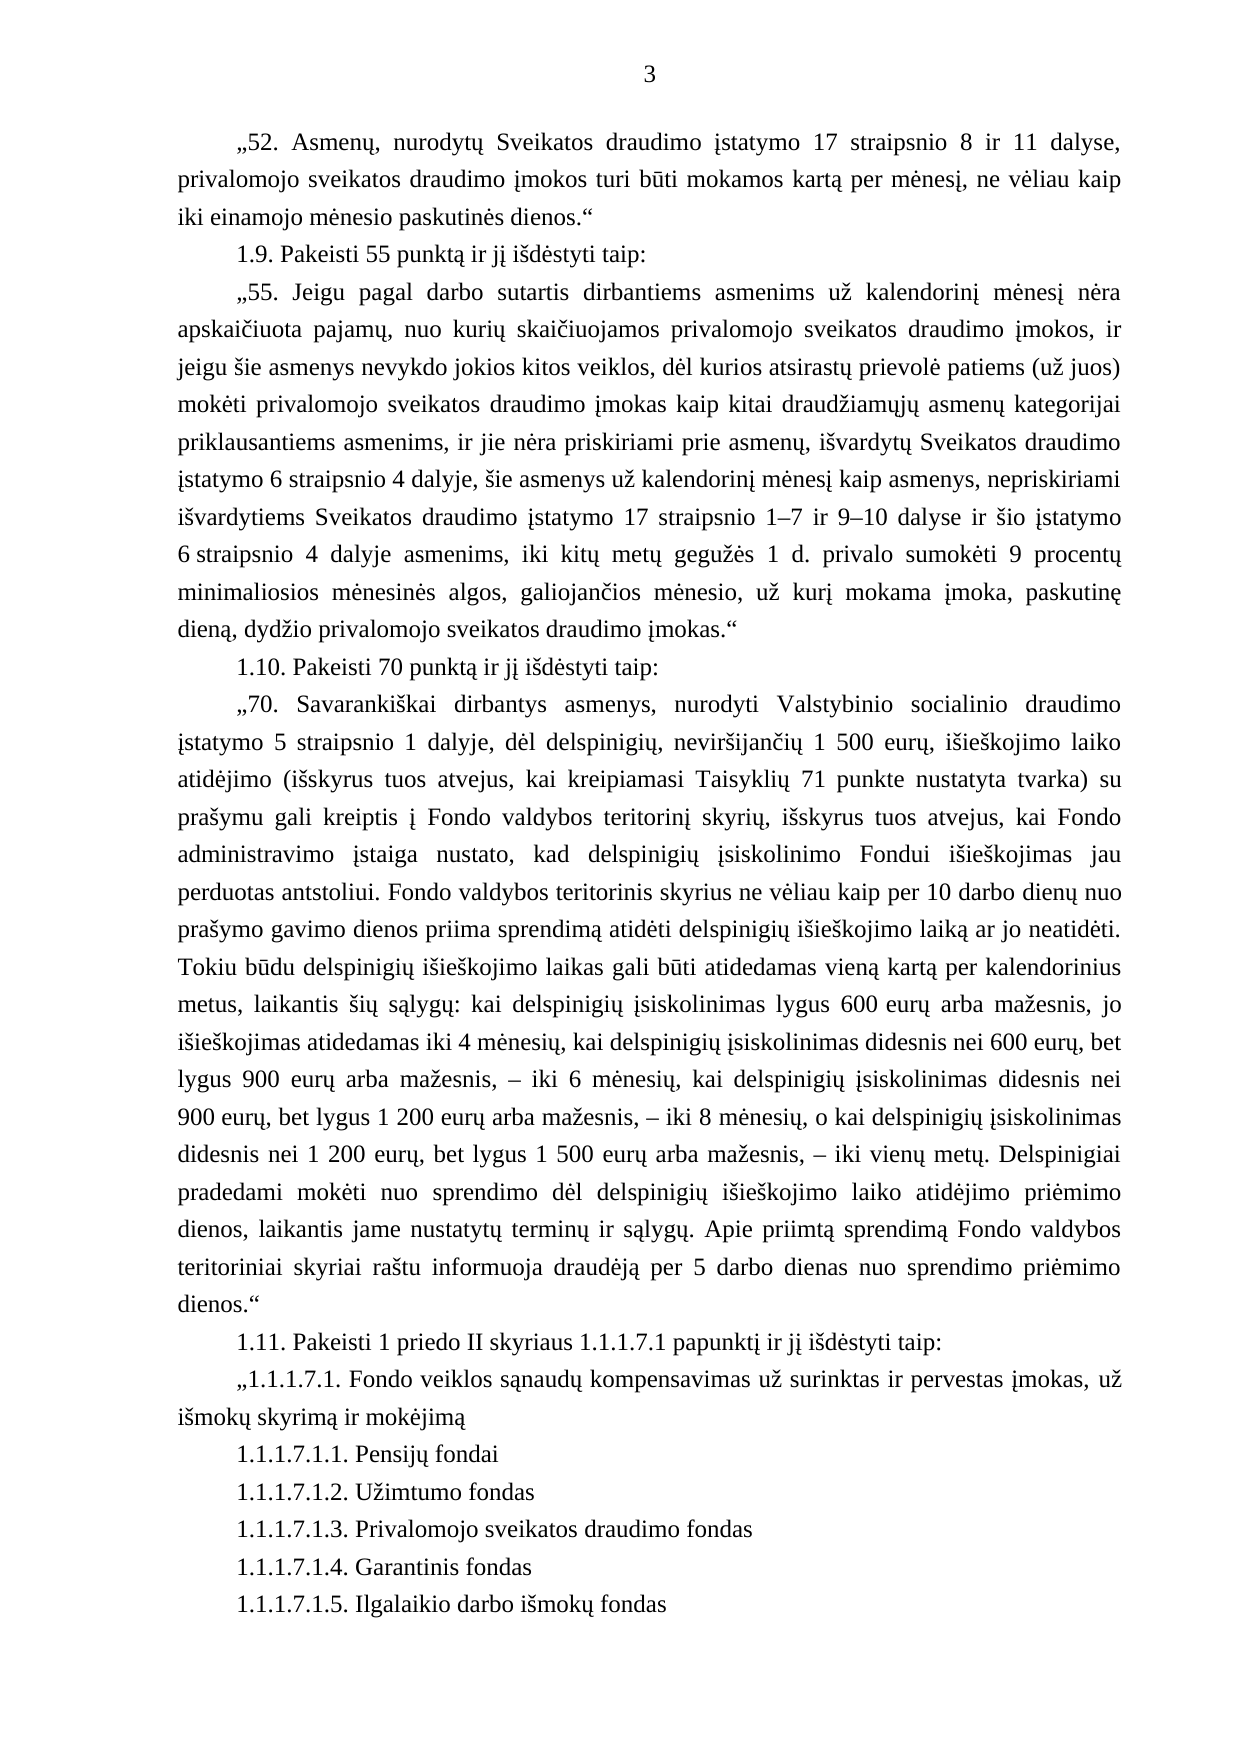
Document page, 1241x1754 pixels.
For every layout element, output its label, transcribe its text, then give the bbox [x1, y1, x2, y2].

text 1.1.1.7.1.3. Privalomojo sveikatos draudimo fondas [177, 1506, 1122, 1543]
text 1.1.1.7.1.4. Garantinis fondas [177, 1543, 1122, 1581]
text „1.1.1.7.1. Fondo veiklos sąnaudų kompensavimas už surinktas ir pervestas įmokas, už išmokų skyrimą ir mokėjimą [177, 1356, 1122, 1431]
text 1.1.1.7.1.5. Ilgalaikio darbo išmokų fondas [177, 1581, 1122, 1618]
text „52. Asmenų, nurodytų Sveikatos draudimo įstatymo 17 straipsnio 8 ir 11 dalyse, privalomojo sveikatos draudimo įmokos turi būti mokamos kartą per mėnesį, ne vėliau kaip iki einamojo mėnesio paskutinės dienos.“ [177, 118, 1122, 231]
text „55. Jeigu pagal darbo sutartis dirbantiems asmenims už kalendorinį mėnesį nėra apskaičiuota pajamų, nuo kurių skaičiuojamos privalomojo sveikatos draudimo įmokos, ir jeigu šie asmenys nevykdo jokios kitos veiklos, dėl kurios atsirastų prievolė patiems (už juos) mokėti privalomojo sveikatos draudimo įmokas kaip kitai draudžiamųjų asmenų kategorijai priklausantiems asmenims, ir jie nėra priskiriami prie asmenų, išvardytų Sveikatos draudimo įstatymo 6 straipsnio 4 dalyje, šie asmenys už kalendorinį mėnesį kaip asmenys, nepriskiriami išvardytiems Sveikatos draudimo įstatymo 17 straipsnio 1–7 ir 9–10 dalyse ir šio įstatymo 6 straipsnio 4 dalyje asmenims, iki kitų metų gegužės 1 d. privalo sumokėti 9 procentų minimaliosios mėnesinės algos, galiojančios mėnesio, už kurį mokama įmoka, paskutinę dieną, dydžio privalomojo sveikatos draudimo įmokas.“ [177, 268, 1122, 643]
text „70. Savarankiškai dirbantys asmenys, nurodyti Valstybinio socialinio draudimo įstatymo 5 straipsnio 1 dalyje, dėl delspinigių, neviršijančių 1 500 eurų, išieškojimo laiko atidėjimo (išskyrus tuos atvejus, kai kreipiamasi Taisyklių 71 punkte nustatyta tvarka) su prašymu gali kreiptis į Fondo valdybos teritorinį skyrių, išskyrus tuos atvejus, kai Fondo administravimo įstaiga nustato, kad delspinigių įsiskolinimo Fondui išieškojimas jau perduotas antstoliui. Fondo valdybos teritorinis skyrius ne vėliau kaip per 10 darbo dienų nuo prašymo gavimo dienos priima sprendimą atidėti delspinigių išieškojimo laiką ar jo neatidėti. Tokiu būdu delspinigių išieškojimo laikas gali būti atidedamas vieną kartą per kalendorinius metus, laikantis šių sąlygų: kai delspinigių įsiskolinimas lygus 600 eurų arba mažesnis, jo išieškojimas atidedamas iki 4 mėnesių, kai delspinigių įsiskolinimas didesnis nei 600 eurų, bet lygus 900 eurų arba mažesnis, – iki 6 mėnesių, kai delspinigių įsiskolinimas didesnis nei 900 eurų, bet lygus 1 200 eurų arba mažesnis, – iki 8 mėnesių, o kai delspinigių įsiskolinimas didesnis nei 1 200 eurų, bet lygus 1 500 eurų arba mažesnis, – iki vienų metų. Delspinigiai pradedami mokėti nuo sprendimo dėl delspinigių išieškojimo laiko atidėjimo priėmimo dienos, laikantis jame nustatytų terminų ir sąlygų. Apie priimtą sprendimą Fondo valdybos teritoriniai skyriai raštu informuoja draudėją per 5 darbo dienas nuo sprendimo priėmimo dienos.“ [177, 681, 1122, 1318]
text 1.11. Pakeisti 1 priedo II skyriaus 1.1.1.7.1 papunktį ir jį išdėstyti taip: [177, 1318, 1122, 1356]
text 1.1.1.7.1.2. Užimtumo fondas [177, 1468, 1122, 1506]
text 1.1.1.7.1.1. Pensijų fondai [177, 1431, 1122, 1468]
text 1.10. Pakeisti 70 punktą ir jį išdėstyti taip: [177, 643, 1122, 681]
text 1.9. Pakeisti 55 punktą ir jį išdėstyti taip: [177, 231, 1122, 268]
